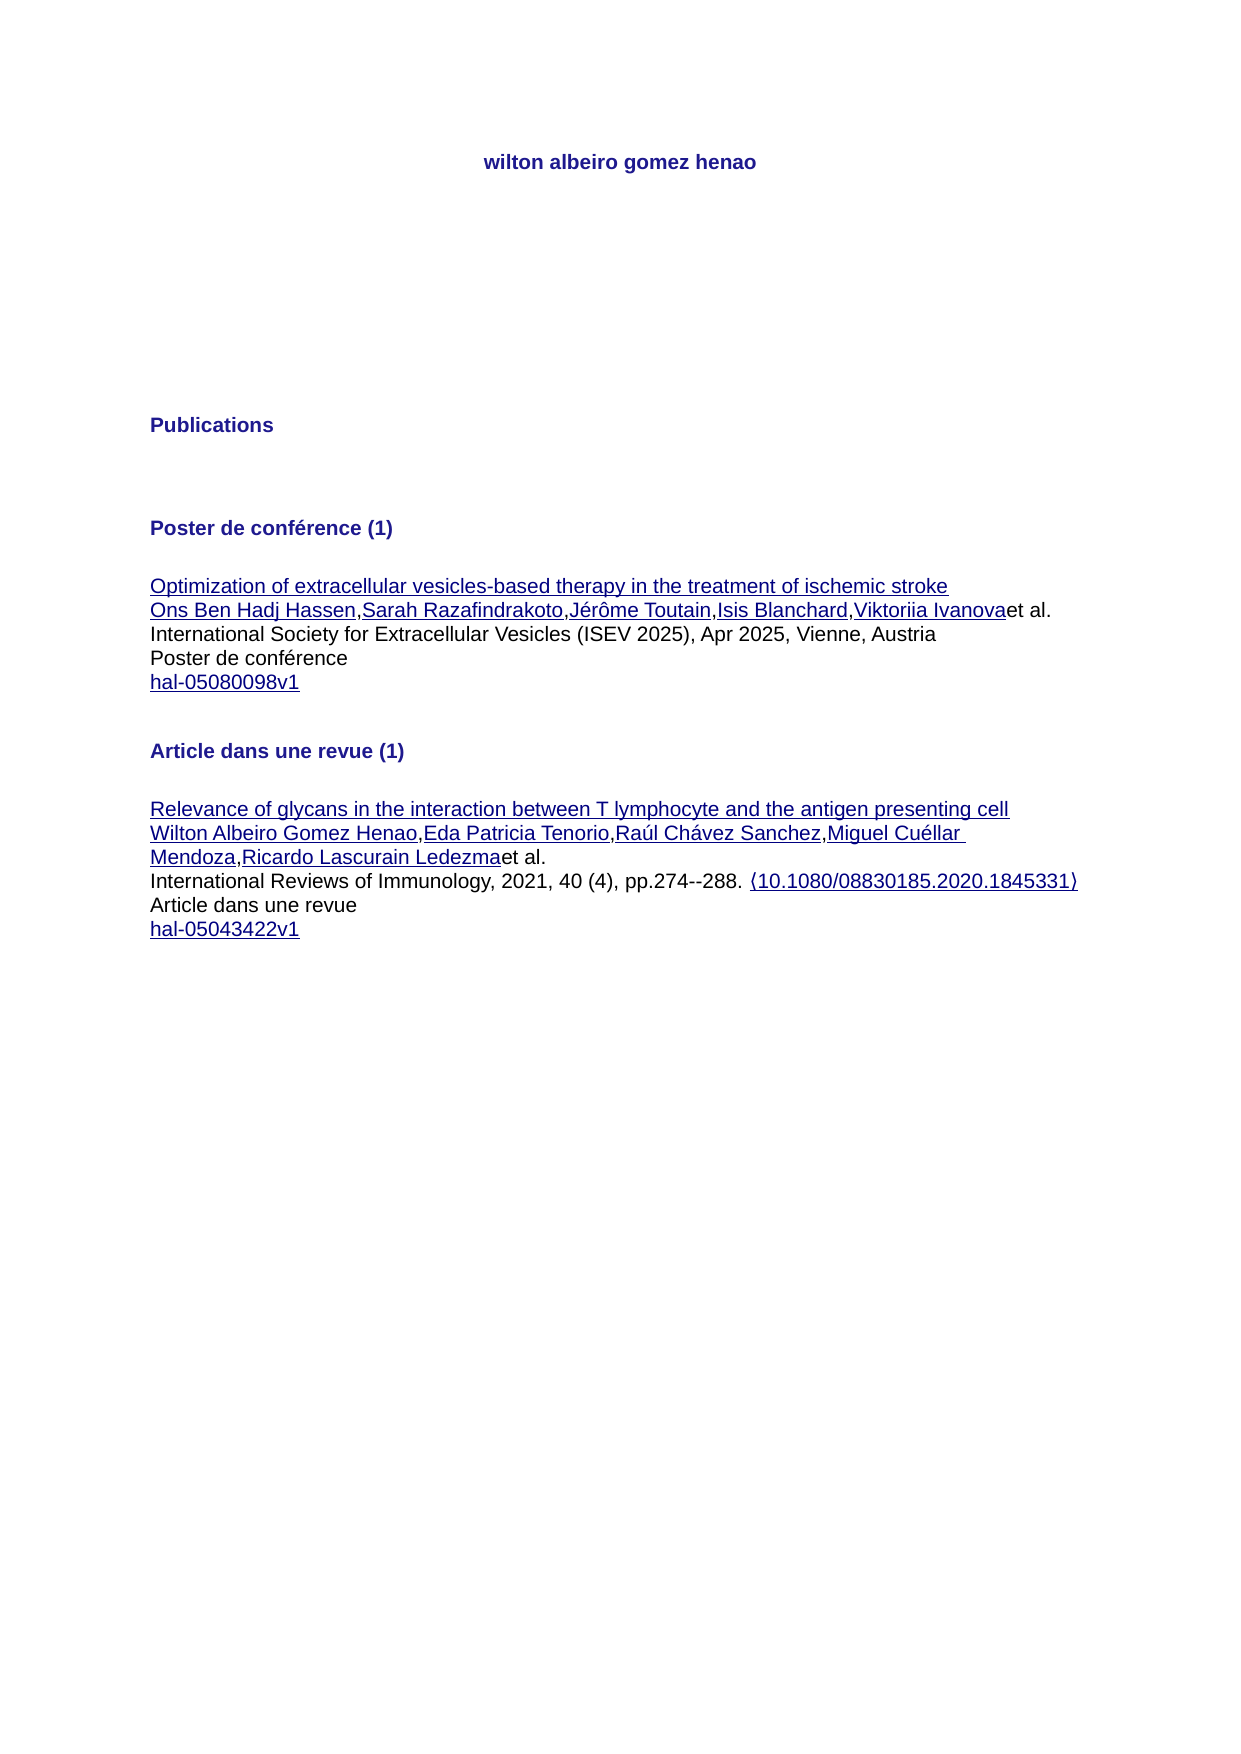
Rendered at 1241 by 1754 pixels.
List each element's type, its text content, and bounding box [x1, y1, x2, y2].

subtitle Article dans une revue (1) [150, 738, 1090, 762]
table_header Relevance of glycans in the interaction between T lymphocyte and the antigen presenting cell Wilton Albeiro Gomez Henao,Eda Patricia Tenorio,Raúl Chávez Sanchez,Miguel Cuéllar Mendoza,Ricardo Lascurain Ledezmaet al. International Reviews of Immunology, 2021, 40 (4), pp.274--288. ⟨10.1080/08830185.2020.1845331⟩ Article dans une revue hal-05043422v1 [150, 797, 1090, 941]
subtitle Publications [150, 412, 1090, 436]
table_header Optimization of extracellular vesicles-based therapy in the treatment of ischemic stroke Ons Ben Hadj Hassen,Sarah Razafindrakoto,Jérôme Toutain,Isis Blanchard,Viktoriia Ivanovaet al. International Society for Extracellular Vesicles (ISEV 2025), Apr 2025, Vienne, Austria Poster de conférence hal-05080098v1 [150, 574, 1090, 694]
subtitle Poster de conférence (1) [150, 516, 1090, 539]
subtitle wilton albeiro gomez henao [150, 150, 1090, 174]
